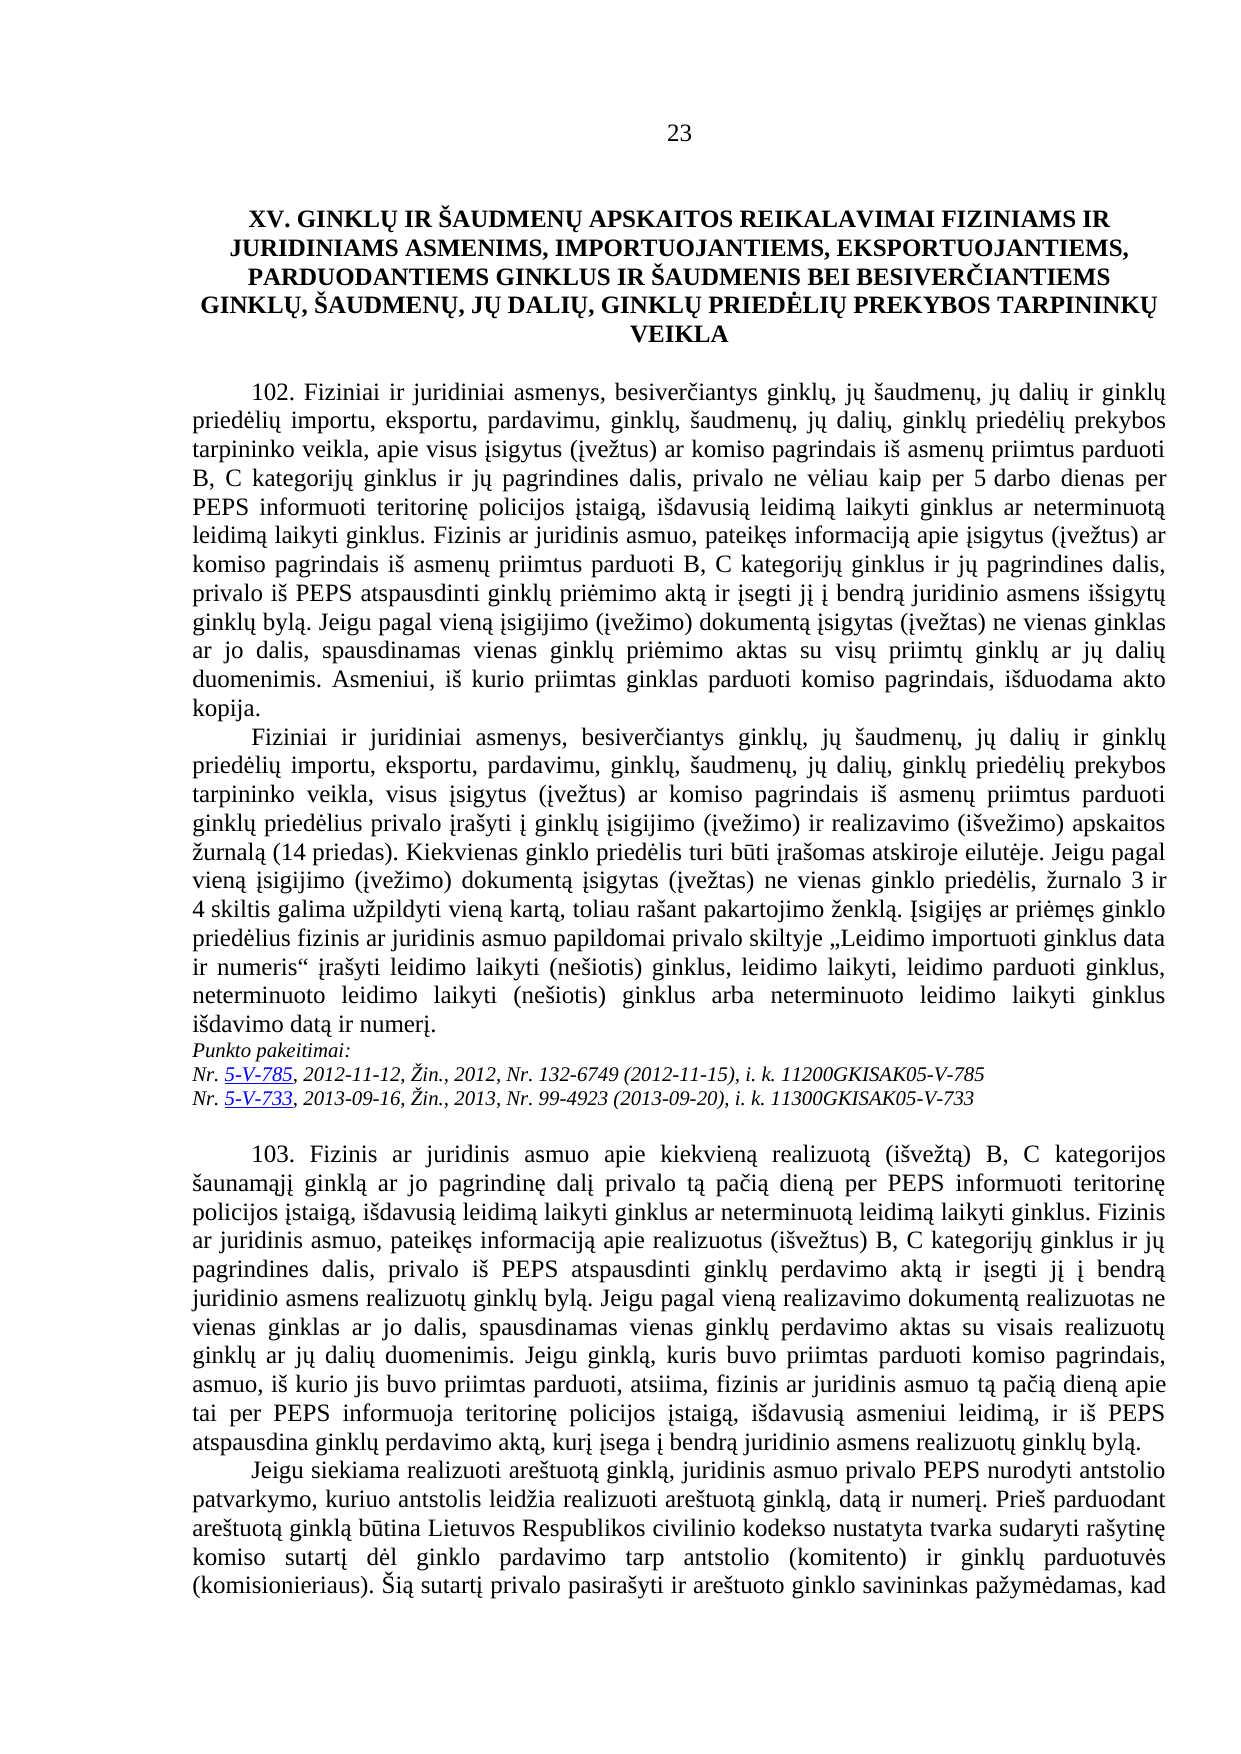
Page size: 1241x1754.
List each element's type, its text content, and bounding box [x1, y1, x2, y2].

text Fiziniai ir juridiniai asmenys, besiverčiantys ginklų, jų šaudmenų, jų dalių ir ginklų priedėlių importu, eksportu, pardavimu, ginklų, šaudmenų, jų dalių, ginklų priedėlių prekybos tarpininko veikla, visus įsigytus (įvežtus) ar komiso pagrindais iš asmenų priimtus parduoti ginklų priedėlius privalo įrašyti į ginklų įsigijimo (įvežimo) ir realizavimo (išvežimo) apskaitos žurnalą (14 priedas). Kiekvienas ginklo priedėlis turi būti įrašomas atskiroje eilutėje. Jeigu pagal vieną įsigijimo (įvežimo) dokumentą įsigytas (įvežtas) ne vienas ginklo priedėlis, žurnalo 3 ir 4 skiltis galima užpildyti vieną kartą, toliau rašant pakartojimo ženklą. Įsigijęs ar priėmęs ginklo priedėlius fizinis ar juridinis asmuo papildomai privalo skiltyje „Leidimo importuoti ginklus data ir numeris“ įrašyti leidimo laikyti (nešiotis) ginklus, leidimo laikyti, leidimo parduoti ginklus, neterminuoto leidimo laikyti (nešiotis) ginklus arba neterminuoto leidimo laikyti ginklus išdavimo datą ir numerį. [192, 722, 1167, 1038]
text Nr. 5-V-785, 2012-11-12, Žin., 2012, Nr. 132-6749 (2012-11-15), i. k. 11200GKISAK05-V-785 [192, 1062, 1167, 1086]
text 102. Fiziniai ir juridiniai asmenys, besiverčiantys ginklų, jų šaudmenų, jų dalių ir ginklų priedėlių importu, eksportu, pardavimu, ginklų, šaudmenų, jų dalių, ginklų priedėlių prekybos tarpininko veikla, apie visus įsigytus (įvežtus) ar komiso pagrindais iš asmenų priimtus parduoti B, C kategorijų ginklus ir jų pagrindines dalis, privalo ne vėliau kaip per 5 darbo dienas per PEPS informuoti teritorinę policijos įstaigą, išdavusią leidimą laikyti ginklus ar neterminuotą leidimą laikyti ginklus. Fizinis ar juridinis asmuo, pateikęs informaciją apie įsigytus (įvežtus) ar komiso pagrindais iš asmenų priimtus parduoti B, C kategorijų ginklus ir jų pagrindines dalis, privalo iš PEPS atspausdinti ginklų priėmimo aktą ir įsegti jį į bendrą juridinio asmens išsigytų ginklų bylą. Jeigu pagal vieną įsigijimo (įvežimo) dokumentą įsigytas (įvežtas) ne vienas ginklas ar jo dalis, spausdinamas vienas ginklų priėmimo aktas su visų priimtų ginklų ar jų dalių duomenimis. Asmeniui, iš kurio priimtas ginklas parduoti komiso pagrindais, išduodama akto kopija. [192, 377, 1167, 722]
text XV. GINKLŲ IR ŠAUDMENŲ APSKAITOS REIKALAVIMAI FIZINIAMS IR JURIDINIAMS ASMENIMS, IMPORTUOJANTIEMS, EKSPORTUOJANTIEMS, PARDUODANTIEMS GINKLUS IR ŠAUDMENIS BEI BESIVERČIANTIEMS GINKLŲ, ŠAUDMENŲ, JŲ DALIŲ, GINKLŲ PRIEDĖLIŲ PREKYBOS TARPININKŲ VEIKLA [192, 204, 1167, 348]
text 103. Fizinis ar juridinis asmuo apie kiekvieną realizuotą (išvežtą) B, C kategorijos šaunamąjį ginklą ar jo pagrindinę dalį privalo tą pačią dieną per PEPS informuoti teritorinę policijos įstaigą, išdavusią leidimą laikyti ginklus ar neterminuotą leidimą laikyti ginklus. Fizinis ar juridinis asmuo, pateikęs informaciją apie realizuotus (išvežtus) B, C kategorijų ginklus ir jų pagrindines dalis, privalo iš PEPS atspausdinti ginklų perdavimo aktą ir įsegti jį į bendrą juridinio asmens realizuotų ginklų bylą. Jeigu pagal vieną realizavimo dokumentą realizuotas ne vienas ginklas ar jo dalis, spausdinamas vienas ginklų perdavimo aktas su visais realizuotų ginklų ar jų dalių duomenimis. Jeigu ginklą, kuris buvo priimtas parduoti komiso pagrindais, asmuo, iš kurio jis buvo priimtas parduoti, atsiima, fizinis ar juridinis asmuo tą pačią dieną apie tai per PEPS informuoja teritorinę policijos įstaigą, išdavusią asmeniui leidimą, ir iš PEPS atspausdina ginklų perdavimo aktą, kurį įsega į bendrą juridinio asmens realizuotų ginklų bylą. [192, 1139, 1167, 1455]
text Nr. 5-V-733, 2013-09-16, Žin., 2013, Nr. 99-4923 (2013-09-20), i. k. 11300GKISAK05-V-733 [192, 1086, 1167, 1110]
text Jeigu siekiama realizuoti areštuotą ginklą, juridinis asmuo privalo PEPS nurodyti antstolio patvarkymo, kuriuo antstolis leidžia realizuoti areštuotą ginklą, datą ir numerį. Prieš parduodant areštuotą ginklą būtina Lietuvos Respublikos civilinio kodekso nustatyta tvarka sudaryti rašytinę komiso sutartį dėl ginklo pardavimo tarp antstolio (komitento) ir ginklų parduotuvės (komisionieriaus). Šią sutartį privalo pasirašyti ir areštuoto ginklo savininkas pažymėdamas, kad [192, 1455, 1167, 1599]
text Punkto pakeitimai: [192, 1038, 1167, 1062]
